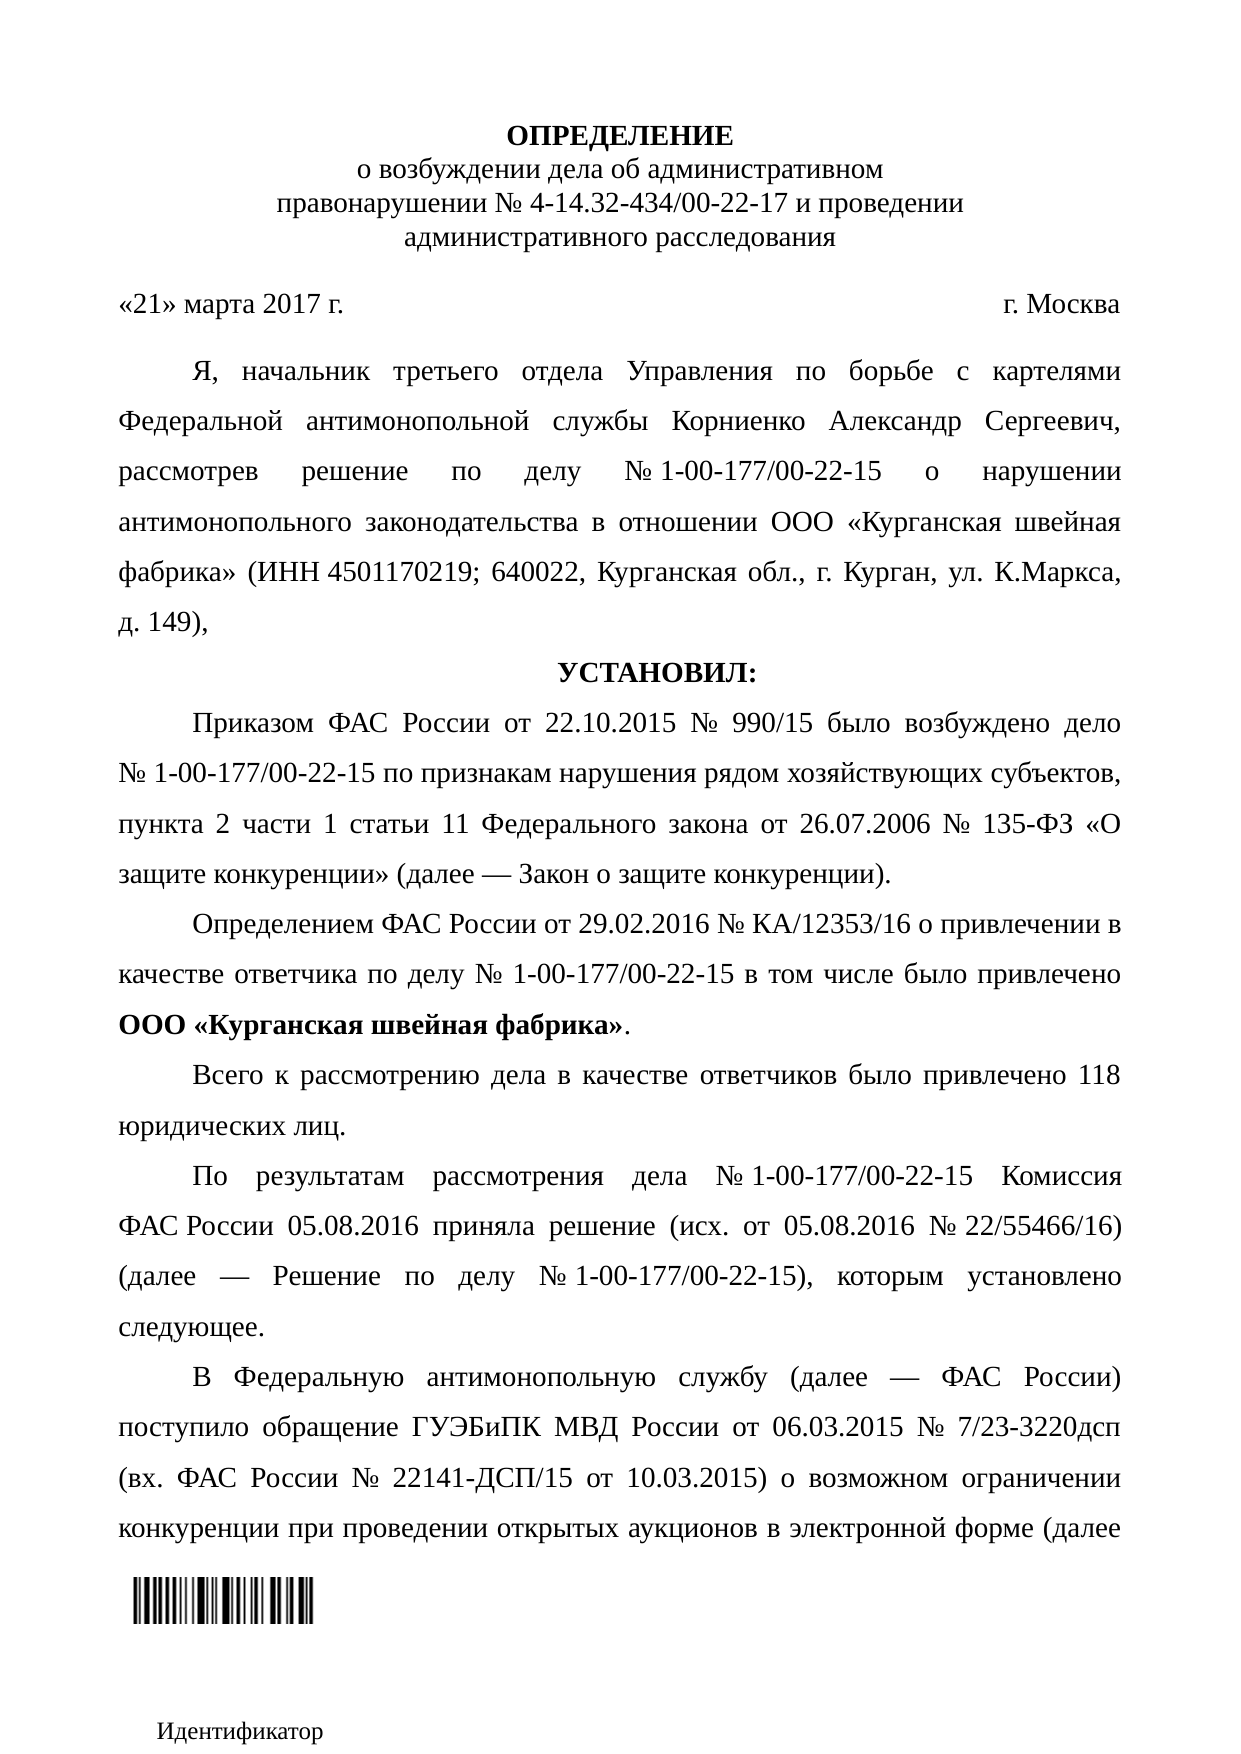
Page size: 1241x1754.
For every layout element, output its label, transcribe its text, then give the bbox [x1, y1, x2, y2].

text В Федеральную антимонопольную службу (далее — ФАС России) поступило обращение ГУЭБиПК МВД России от 06.03.2015 № 7/23-3220дсп (вх. ФАС России № 22141-ДСП/15 от 10.03.2015) о возможном ограничении конкуренции при проведении открытых аукционов в электронной форме (далее [118, 1359, 1122, 1544]
text УСТАНОВИЛ: [118, 655, 1122, 688]
text Всего к рассмотрению дела в качестве ответчиков было привлечено 118 юридических лиц. [118, 1057, 1122, 1141]
text правонарушении № 4-14.32-434/00-22-17 и проведении [118, 185, 1122, 219]
text Я, начальник третьего отдела Управления по борьбе с картелями Федеральной антимонопольной службы Корниенко Александр Сергеевич, рассмотрев решение по делу № 1-00-177/00-22-15 о нарушении антимонопольного законодательства в отношении ООО «Курганская швейная фабрика» (ИНН 4501170219; 640022, Курганская обл., г. Курган, ул. К.Маркса, д. 149), [118, 353, 1122, 638]
text По результатам рассмотрения дела № 1-00-177/00-22-15 Комиссия ФАС России 05.08.2016 приняла решение (исх. от 05.08.2016 № 22/55466/16) (далее — Решение по делу № 1-00-177/00-22-15), которым установлено следующее. [118, 1158, 1122, 1342]
text «21» марта 2017 г. г. Москва [118, 286, 1122, 319]
picture [118, 1577, 331, 1624]
text Определением ФАС России от 29.02.2016 № КА/12353/16 о привлечении в качестве ответчика по делу № 1-00-177/00-22-15 в том числе было привлечено ООО «Курганская швейная фабрика». [118, 906, 1122, 1041]
text административного расследования [118, 219, 1122, 252]
text о возбуждении дела об административном [118, 152, 1122, 185]
text Приказом ФАС России от 22.10.2015 № 990/15 было возбуждено дело № 1-00-177/00-22-15 по признакам нарушения рядом хозяйствующих субъектов, пункта 2 части 1 статьи 11 Федерального закона от 26.07.2006 № 135-ФЗ «О защите конкуренции» (далее — Закон о защите конкуренции). [118, 705, 1122, 889]
text ОПРЕДЕЛЕНИЕ [118, 118, 1122, 152]
